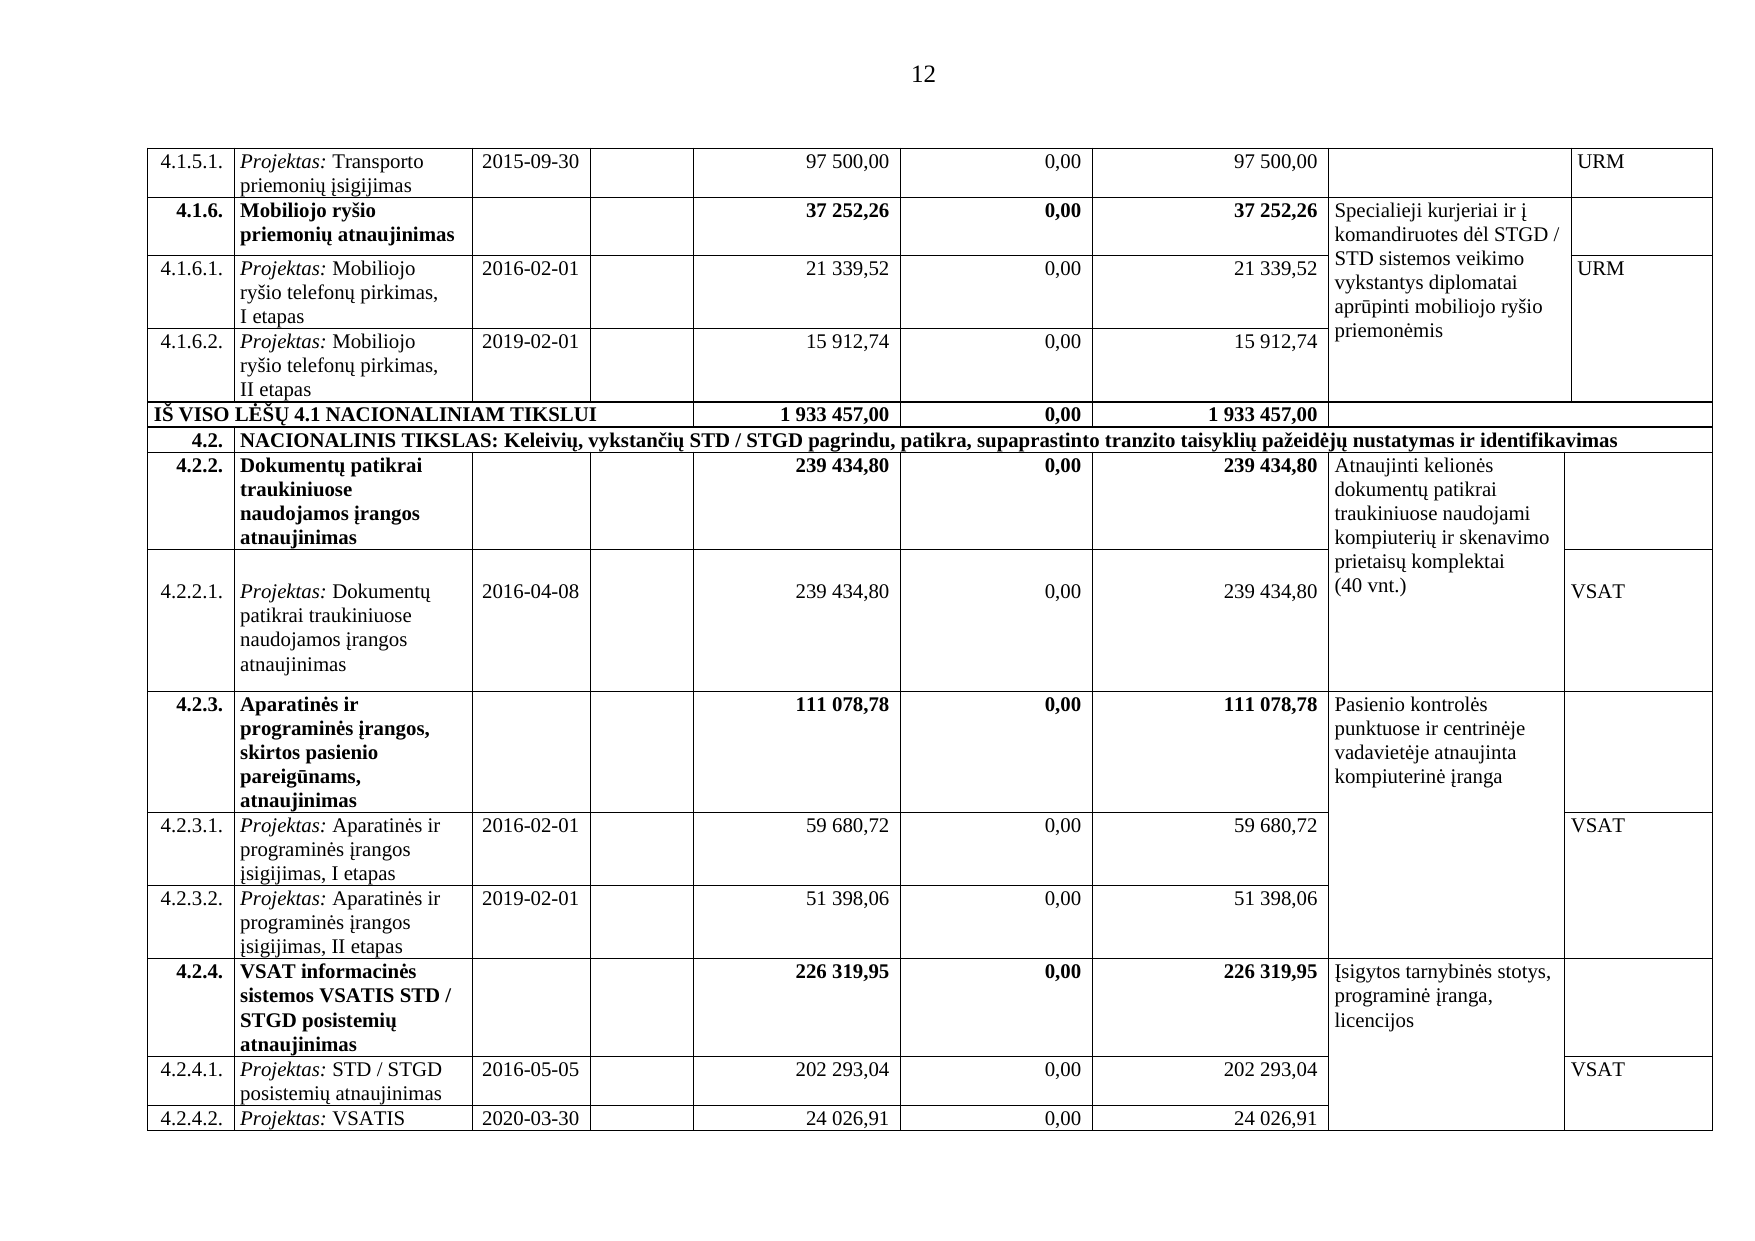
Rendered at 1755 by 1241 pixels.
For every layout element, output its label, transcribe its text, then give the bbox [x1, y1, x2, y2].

table_cell Specialieji kurjeriai ir į komandiruotes dėl STGD / STD sistemos veikimo vykstantys diplomatai aprūpinti mobiliojo ryšio priemonėmis [1329, 198, 1571, 401]
table_cell Projektas: Dokumentų patikrai traukiniuose naudojamos įrangos atnaujinimas [235, 550, 472, 691]
table_cell VSAT [1565, 813, 1712, 958]
table_cell 0,00 [901, 959, 1092, 1056]
table_cell Projektas: Transporto priemonių įsigijimas [235, 149, 472, 197]
table_cell Projektas: Aparatinės ir programinės įrangos įsigijimas, I etapas [235, 813, 472, 885]
table_cell Projektas: Mobiliojo ryšio telefonų pirkimas, II etapas [235, 329, 472, 401]
table_cell [591, 256, 693, 328]
table_cell 0,00 [901, 1106, 1092, 1130]
table_cell [591, 453, 693, 549]
table_cell 4.2.4.1. [148, 1057, 234, 1105]
table_cell 4.2.4. [148, 959, 234, 1056]
table_cell VSAT informacinės sistemos VSATIS STD / STGD posistemių atnaujinimas [235, 959, 472, 1056]
table_cell 202 293,04 [694, 1057, 900, 1105]
table_cell 1 933 457,00 [1093, 403, 1328, 426]
table_cell 4.2.3. [148, 692, 234, 812]
table_cell [591, 959, 693, 1056]
table_cell VSAT [1565, 1057, 1712, 1130]
table_cell 4.1.6. [148, 198, 234, 255]
table_cell 59 680,72 [694, 813, 900, 885]
table_cell Mobiliojo ryšio priemonių atnaujinimas [235, 198, 472, 255]
table_cell 4.2.3.1. [148, 813, 234, 885]
table_cell 15 912,74 [1093, 329, 1328, 401]
table_cell Aparatinės ir programinės įrangos, skirtos pasienio pareigūnams, atnaujinimas [235, 692, 472, 812]
table_cell [1572, 198, 1712, 255]
table_cell 4.1.6.2. [148, 329, 234, 401]
table_cell 4.2.4.2. [148, 1106, 234, 1130]
table_cell 2019-02-01 [473, 886, 590, 958]
table_cell Projektas: Aparatinės ir programinės įrangos įsigijimas, II etapas [235, 886, 472, 958]
table_cell 21 339,52 [1093, 256, 1328, 328]
table_cell [591, 1106, 693, 1130]
table_cell 0,00 [901, 403, 1092, 426]
table_cell 111 078,78 [1093, 692, 1328, 812]
table_cell [1565, 692, 1712, 812]
table_cell 239 434,80 [1093, 453, 1328, 549]
table_cell 51 398,06 [1093, 886, 1328, 958]
table_cell 0,00 [901, 692, 1092, 812]
table_cell [473, 198, 590, 255]
table_cell [1565, 959, 1712, 1056]
table_cell [1565, 453, 1712, 549]
table_cell 4.2.3.2. [148, 886, 234, 958]
table_cell Projektas: STD / STGD posistemių atnaujinimas [235, 1057, 472, 1105]
table_cell IŠ VISO LĖŠŲ 4.1 NACIONALINIAM TIKSLUI [148, 403, 693, 426]
table_cell [473, 453, 590, 549]
table_cell 2016-02-01 [473, 813, 590, 885]
table_cell 0,00 [901, 813, 1092, 885]
table_cell 4.2.2. [148, 453, 234, 549]
table_cell 97 500,00 [1093, 149, 1328, 197]
table_cell [591, 550, 693, 691]
table_cell Projektas: Mobiliojo ryšio telefonų pirkimas, I etapas [235, 256, 472, 328]
table_cell 0,00 [901, 149, 1092, 197]
table_cell 51 398,06 [694, 886, 900, 958]
table_cell 97 500,00 [694, 149, 900, 197]
table_cell 202 293,04 [1093, 1057, 1328, 1105]
table_cell [591, 198, 693, 255]
table_cell [591, 1057, 693, 1105]
table_cell 59 680,72 [1093, 813, 1328, 885]
table_cell [591, 692, 693, 812]
table_cell 24 026,91 [1093, 1106, 1328, 1130]
table_cell Dokumentų patikrai traukiniuose naudojamos įrangos atnaujinimas [235, 453, 472, 549]
table_cell 2016-02-01 [473, 256, 590, 328]
table_cell URM [1572, 149, 1712, 197]
table_cell 0,00 [901, 453, 1092, 549]
table_cell 0,00 [901, 1057, 1092, 1105]
table_cell Atnaujinti kelionės dokumentų patikrai traukiniuose naudojami kompiuterių ir skenavimo prietaisų komplektai (40 vnt.) [1329, 453, 1564, 691]
table_cell 4.1.6.1. [148, 256, 234, 328]
table_cell [591, 886, 693, 958]
table_cell 239 434,80 [694, 453, 900, 549]
table_cell [473, 959, 590, 1056]
table_cell 2020-03-30 [473, 1106, 590, 1130]
table_cell [591, 329, 693, 401]
table_cell VSAT [1565, 550, 1712, 691]
table_cell 111 078,78 [694, 692, 900, 812]
table_cell 0,00 [901, 256, 1092, 328]
table_cell Pasienio kontrolės punktuose ir centrinėje vadavietėje atnaujinta kompiuterinė įranga [1329, 692, 1564, 958]
table_cell 239 434,80 [694, 550, 900, 691]
table_cell 0,00 [901, 329, 1092, 401]
table_cell 0,00 [901, 550, 1092, 691]
table_cell 4.2.2.1. [148, 550, 234, 691]
table_cell 0,00 [901, 198, 1092, 255]
table_cell 2019-02-01 [473, 329, 590, 401]
table_cell 239 434,80 [1093, 550, 1328, 691]
table_cell URM [1572, 256, 1712, 401]
table_cell 37 252,26 [694, 198, 900, 255]
table_cell 24 026,91 [694, 1106, 900, 1130]
table_cell [591, 813, 693, 885]
table_cell [1329, 403, 1712, 426]
table_cell 4.1.5.1. [148, 149, 234, 197]
table_cell 4.2. [148, 428, 234, 452]
table_cell 2016-04-08 [473, 550, 590, 691]
table_cell 1 933 457,00 [694, 403, 900, 426]
table_cell 226 319,95 [694, 959, 900, 1056]
table_cell 0,00 [901, 886, 1092, 958]
table_cell 15 912,74 [694, 329, 900, 401]
table_cell 226 319,95 [1093, 959, 1328, 1056]
table_cell 2016-05-05 [473, 1057, 590, 1105]
table_cell NACIONALINIS TIKSLAS: Keleivių, vykstančių STD / STGD pagrindu, patikra, supaprastinto tranzito taisyklių pažeidėjų nustatymas ir identifikavimas [235, 428, 1712, 452]
table_cell [473, 692, 590, 812]
table_cell [591, 149, 693, 197]
table_cell 37 252,26 [1093, 198, 1328, 255]
table_cell 21 339,52 [694, 256, 900, 328]
table_cell [1329, 149, 1571, 197]
table_cell Projektas: VSATIS [235, 1106, 472, 1130]
table_cell 2015-09-30 [473, 149, 590, 197]
table_cell Įsigytos tarnybinės stotys, programinė įranga, licencijos [1329, 959, 1564, 1130]
